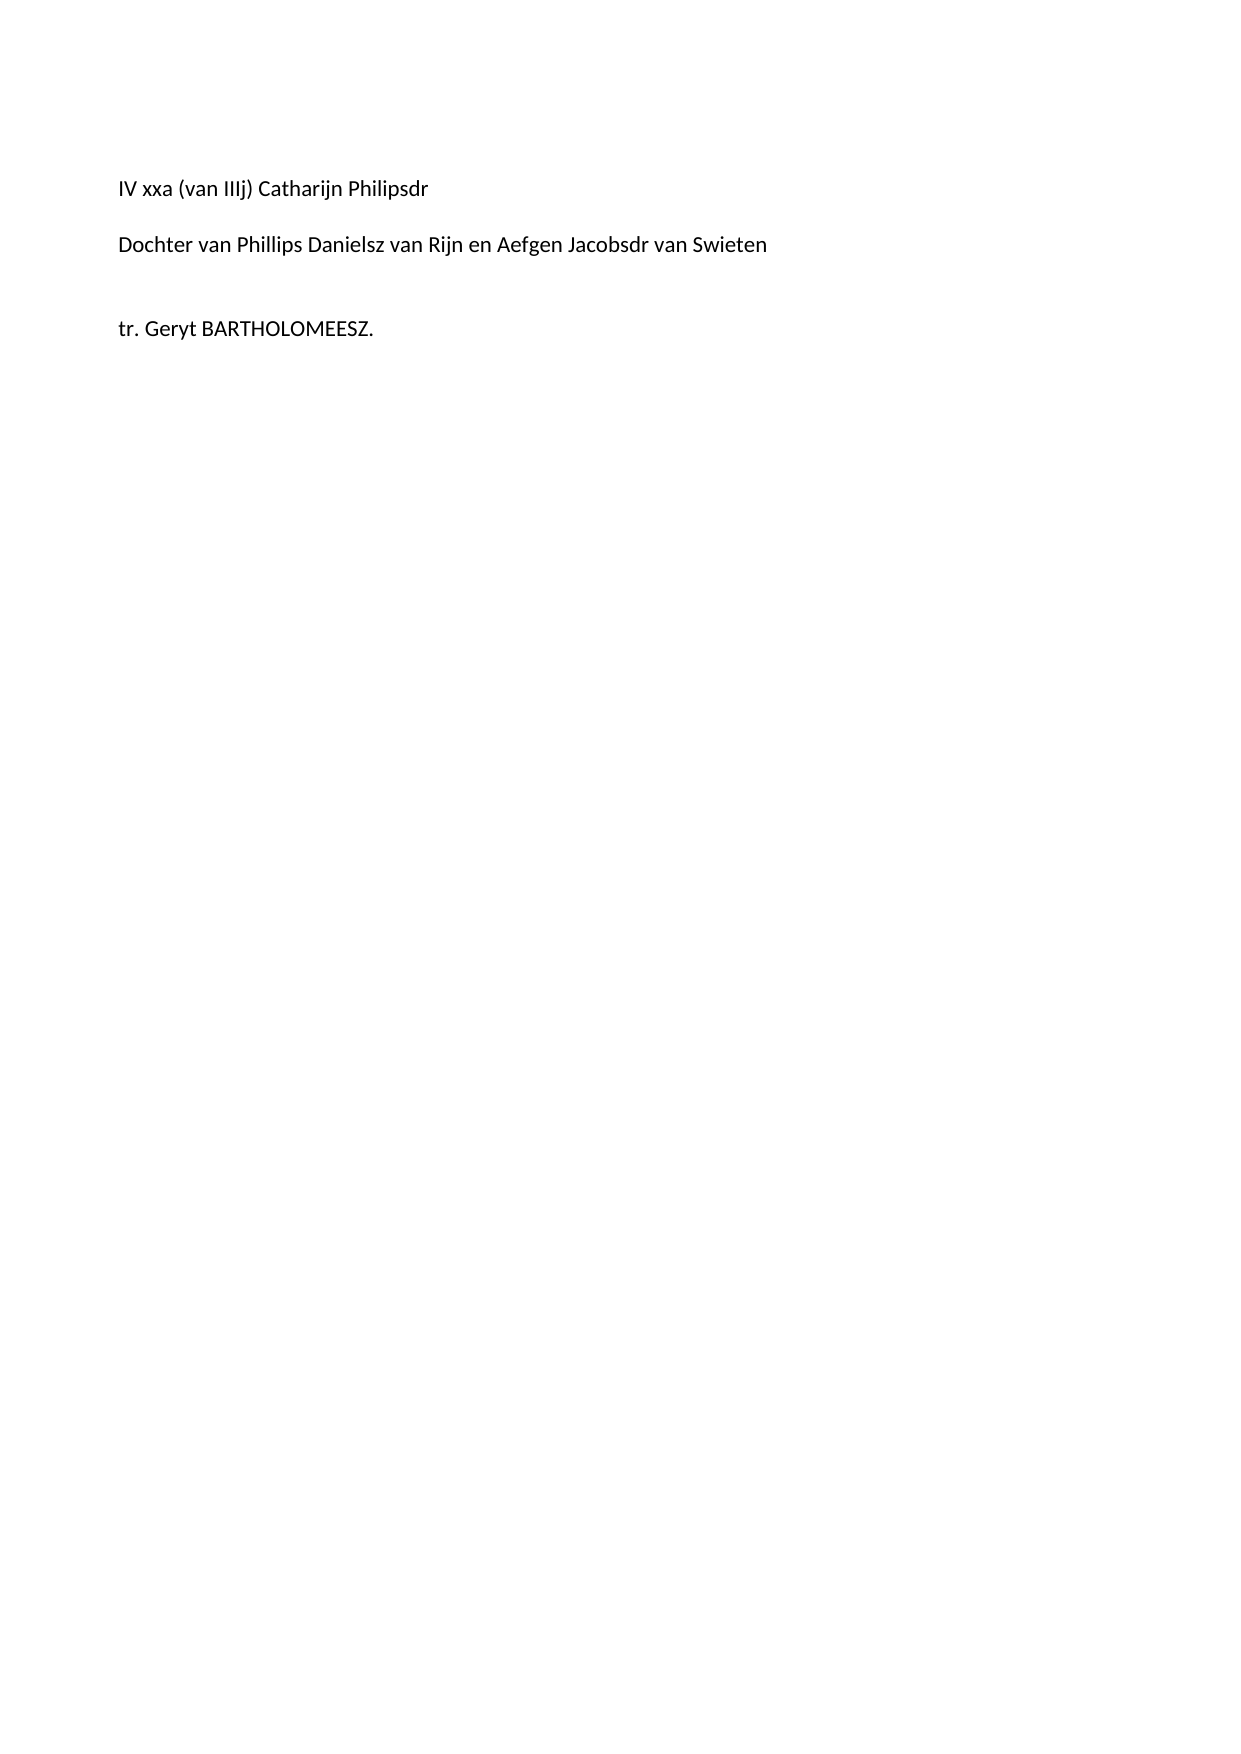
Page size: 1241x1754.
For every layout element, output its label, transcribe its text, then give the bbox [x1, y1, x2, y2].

text Dochter van Phillips Danielsz van Rijn en Aefgen Jacobsdr van Swieten [118, 230, 1122, 258]
text IV xxa (van IIIj) Catharijn Philipsdr [118, 174, 1122, 202]
text tr. Geryt BARTHOLOMEESZ. [118, 314, 1122, 342]
